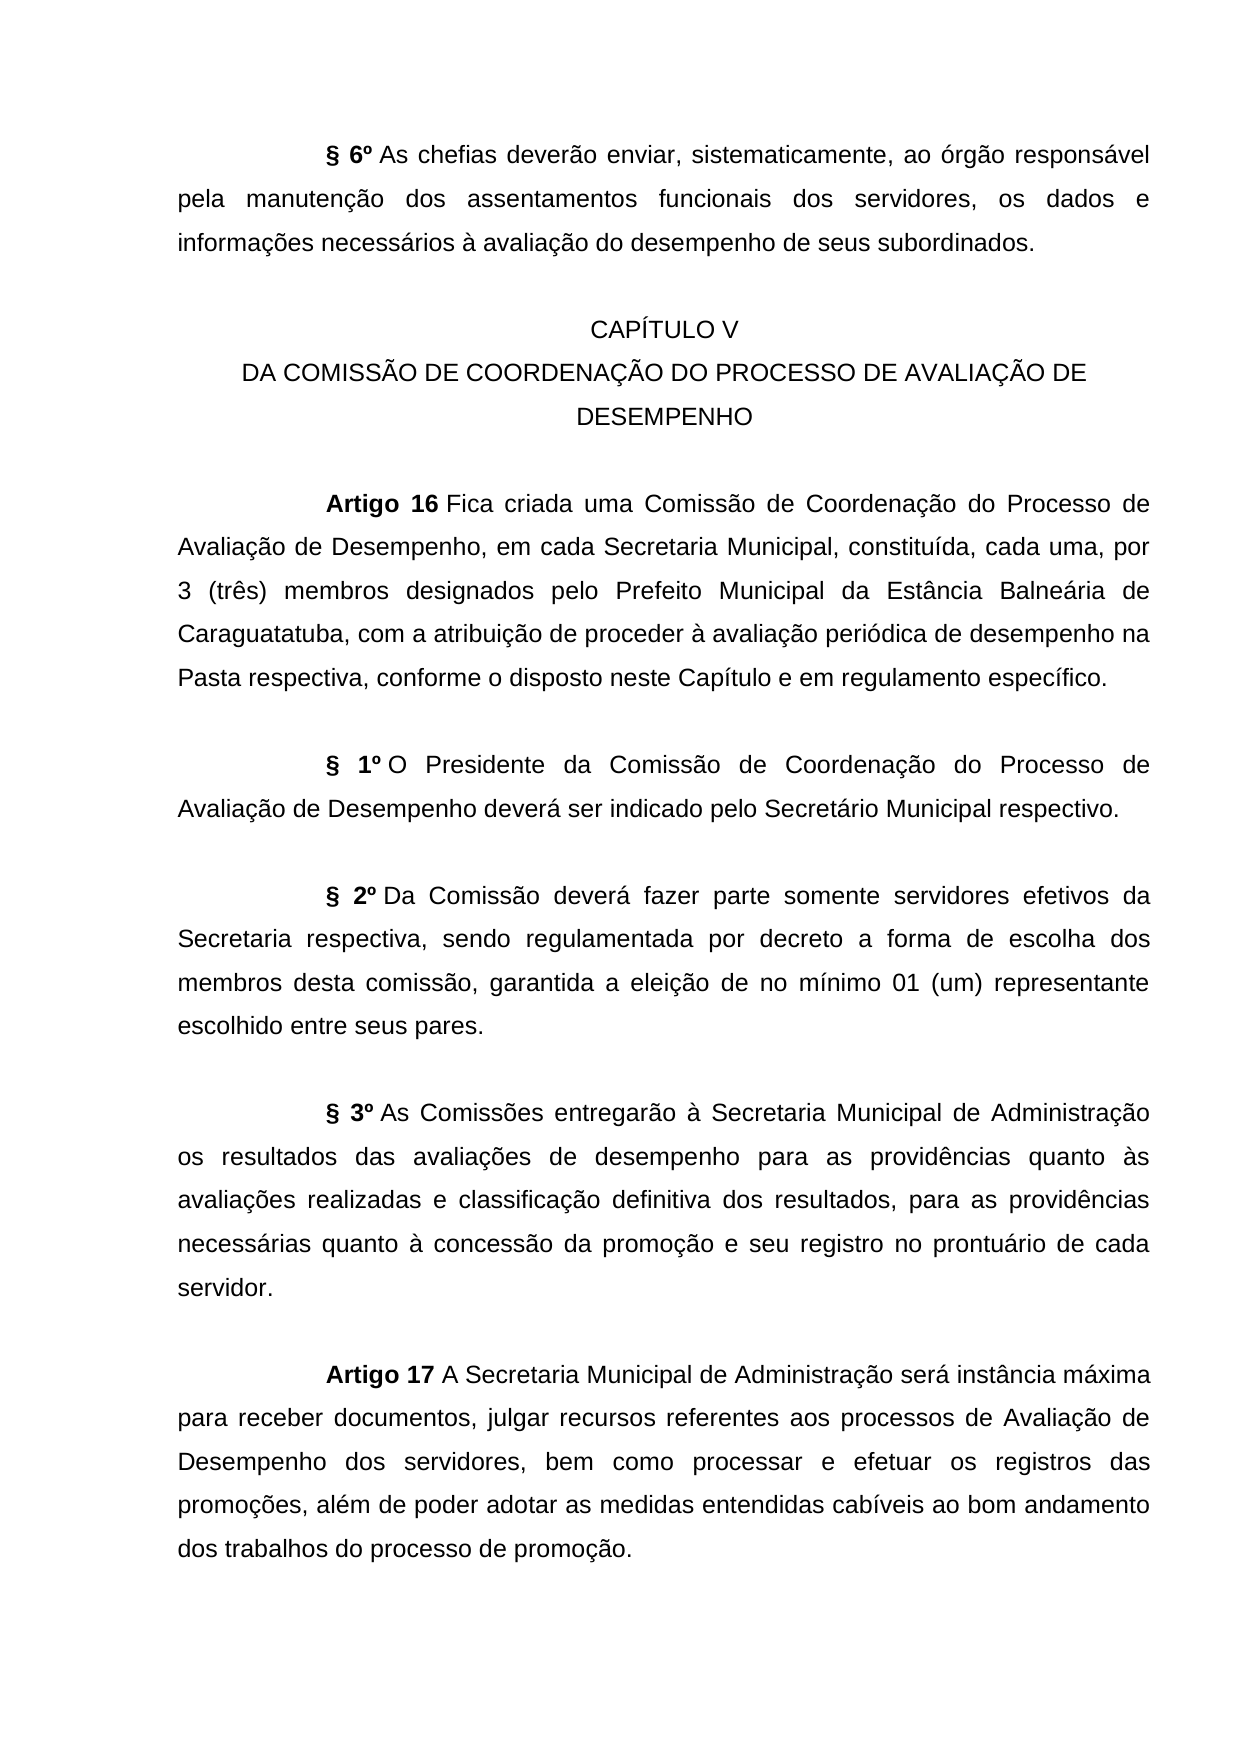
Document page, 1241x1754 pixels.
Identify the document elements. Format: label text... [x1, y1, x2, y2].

text Artigo 16 Fica criada uma Comissão de Coordenação do Processo de Avaliação de Desempenho, em cada Secretaria Municipal, constituída, cada uma, por 3 (três) membros designados pelo Prefeito Municipal da Estância Balneária de Caraguatatuba, com a atribuição de proceder à avaliação periódica de desempenho na Pasta respectiva, conforme o disposto neste Capítulo e em regulamento específico. [177, 489, 1152, 692]
text § 6º As chefias deverão enviar, sistematicamente, ao órgão responsável pela manutenção dos assentamentos funcionais dos servidores, os dados e informações necessários à avaliação do desempenho de seus subordinados. [177, 140, 1152, 257]
text § 2º Da Comissão deverá fazer parte somente servidores efetivos da Secretaria respectiva, sendo regulamentada por decreto a forma de escolha dos membros desta comissão, garantida a eleição de no mínimo 01 (um) representante escolhido entre seus pares. [177, 881, 1152, 1040]
text § 1º O Presidente da Comissão de Coordenação do Processo de Avaliação de Desempenho deverá ser indicado pelo Secretário Municipal respectivo. [177, 750, 1152, 823]
text § 3º As Comissões entregarão à Secretaria Municipal de Administração os resultados das avaliações de desempenho para as providências quanto às avaliações realizadas e classificação definitiva dos resultados, para as providências necessárias quanto à concessão da promoção e seu registro no prontuário de cada servidor. [177, 1098, 1152, 1302]
subtitle DA COMISSÃO DE COORDENAÇÃO DO PROCESSO DE AVALIAÇÃO DE DESEMPENHO [177, 358, 1152, 431]
text Artigo 17 A Secretaria Municipal de Administração será instância máxima para receber documentos, julgar recursos referentes aos processos de Avaliação de Desempenho dos servidores, bem como processar e efetuar os registros das promoções, além de poder adotar as medidas entendidas cabíveis ao bom andamento dos trabalhos do processo de promoção. [177, 1359, 1152, 1563]
subtitle CAPÍTULO V [177, 314, 1152, 344]
